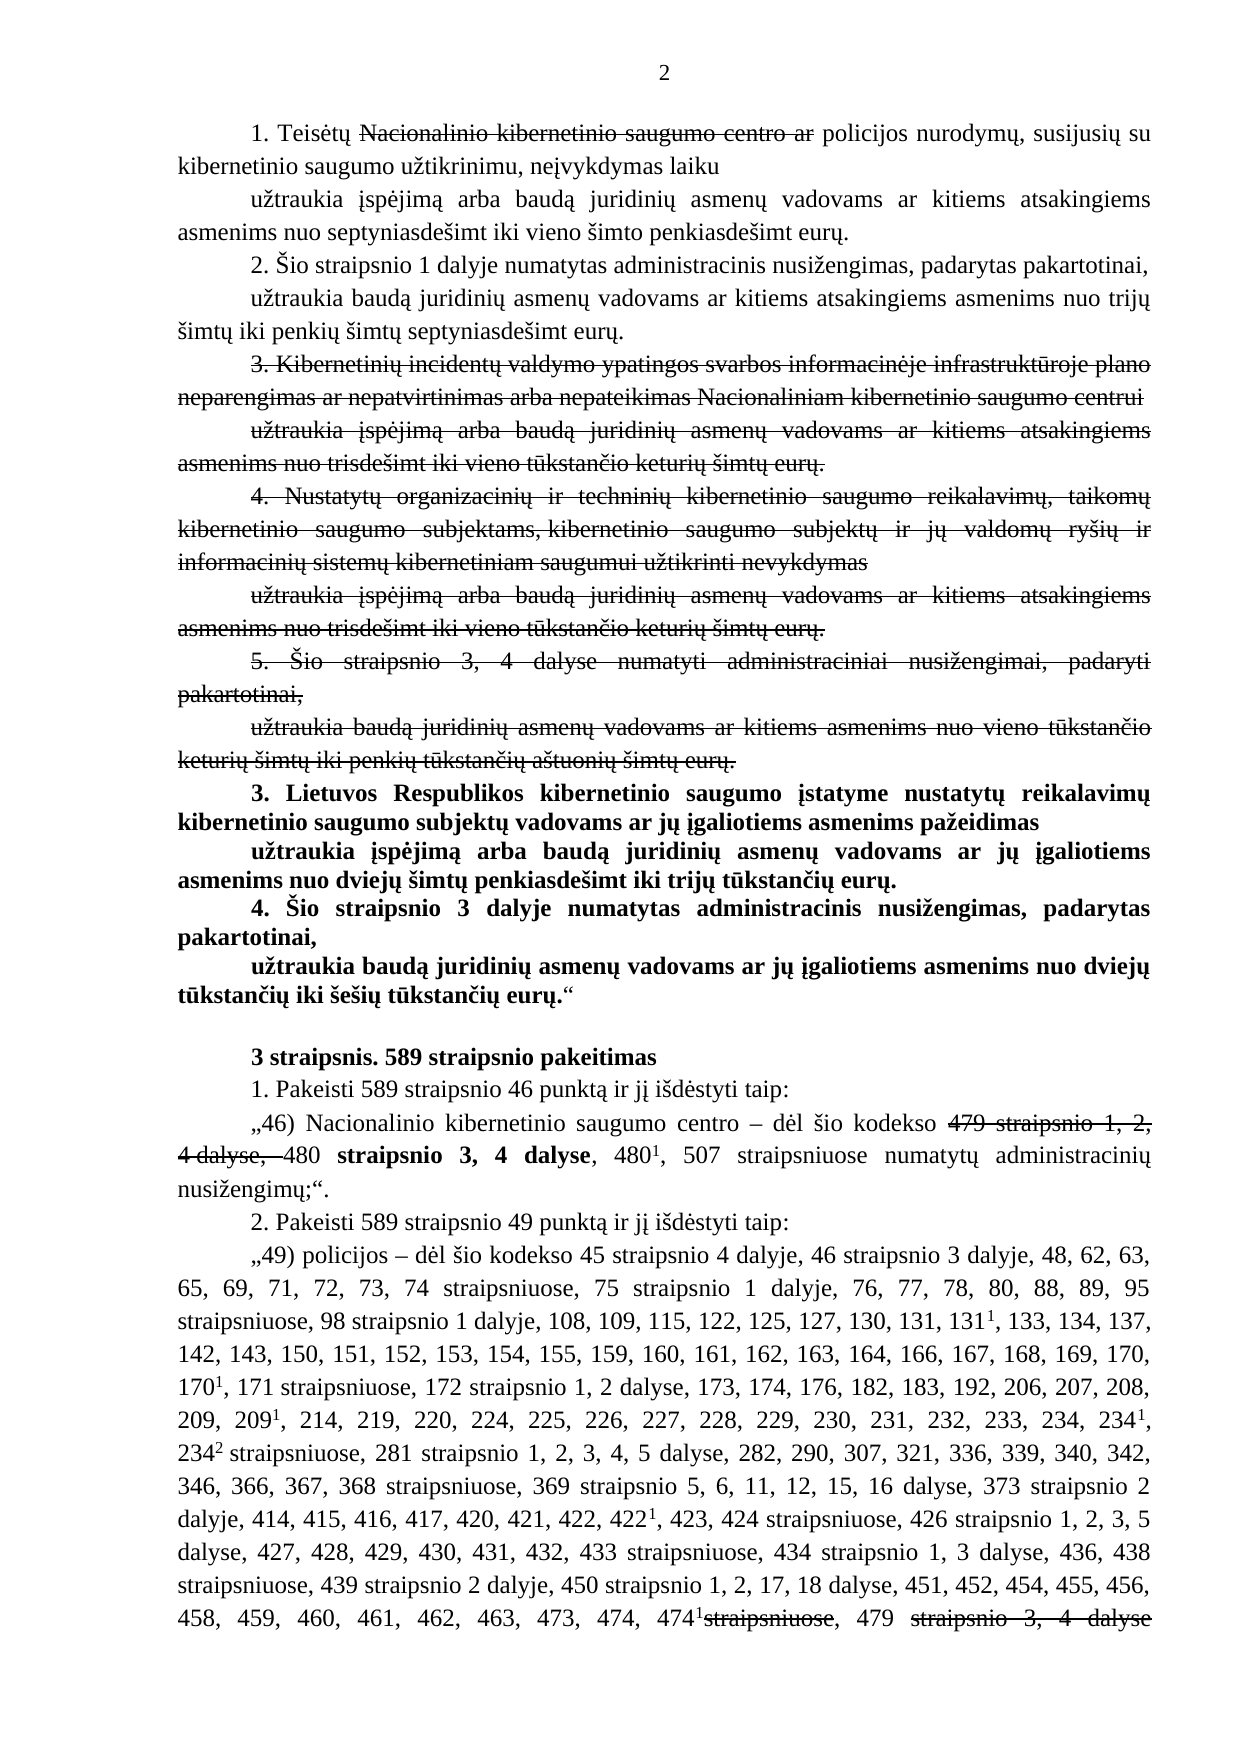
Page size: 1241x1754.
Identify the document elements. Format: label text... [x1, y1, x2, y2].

text 5. Šio straipsnio 3, 4 dalyse numatyti administraciniai nusižengimai, padaryti pakartotinai, [177, 646, 1152, 708]
text užtraukia baudą juridinių asmenų vadovams ar kitiems atsakingiems asmenims nuo trijų šimtų iki penkių šimtų septyniasdešimt eurų. [177, 283, 1152, 345]
text užtraukia baudą juridinių asmenų vadovams ar jų įgaliotiems asmenims nuo dviejų tūkstančių iki šešių tūkstančių eurų.“ [177, 951, 1152, 1008]
text „46) Nacionalinio kibernetinio saugumo centro – dėl šio kodekso 479 straipsnio 1, 2, 4 dalyse, 480 straipsnio 3, 4 dalyse, 4801, 507 straipsniuose numatytų administracinių nusižengimų;“. [177, 1108, 1152, 1202]
text užtraukia baudą juridinių asmenų vadovams ar kitiems asmenims nuo vieno tūkstančio keturių šimtų iki penkių tūkstančių aštuonių šimtų eurų. [177, 712, 1152, 774]
text užtraukia įspėjimą arba baudą juridinių asmenų vadovams ar kitiems atsakingiems asmenims nuo septyniasdešimt iki vieno šimto penkiasdešimt eurų. [177, 184, 1152, 246]
text užtraukia įspėjimą arba baudą juridinių asmenų vadovams ar kitiems atsakingiems asmenims nuo trisdešimt iki vieno tūkstančio keturių šimtų eurų. [177, 415, 1152, 477]
text užtraukia įspėjimą arba baudą juridinių asmenų vadovams ar kitiems atsakingiems asmenims nuo trisdešimt iki vieno tūkstančio keturių šimtų eurų. [177, 580, 1152, 642]
text užtraukia įspėjimą arba baudą juridinių asmenų vadovams ar jų įgaliotiems asmenims nuo dviejų šimtų penkiasdešimt iki trijų tūkstančių eurų. [177, 836, 1152, 893]
text 4. Šio straipsnio 3 dalyje numatytas administracinis nusižengimas, padarytas pakartotinai, [177, 893, 1152, 951]
text 1. Teisėtų Nacionalinio kibernetinio saugumo centro ar policijos nurodymų, susijusių su kibernetinio saugumo užtikrinimu, neįvykdymas laiku [177, 118, 1152, 180]
text 2. Šio straipsnio 1 dalyje numatytas administracinis nusižengimas, padarytas pakartotinai, [177, 250, 1152, 279]
text 3. Kibernetinių incidentų valdymo ypatingos svarbos informacinėje infrastruktūroje plano neparengimas ar nepatvirtinimas arba nepateikimas Nacionaliniam kibernetinio saugumo centrui [177, 349, 1152, 411]
text 4. Nustatytų organizacinių ir techninių kibernetinio saugumo reikalavimų, taikomų kibernetinio saugumo subjektams, kibernetinio saugumo subjektų ir jų valdomų ryšių ir informacinių sistemų kibernetiniam saugumui užtikrinti nevykdymas [177, 481, 1152, 576]
text „49) policijos – dėl šio kodekso 45 straipsnio 4 dalyje, 46 straipsnio 3 dalyje, 48, 62, 63, 65, 69, 71, 72, 73, 74 straipsniuose, 75 straipsnio 1 dalyje, 76, 77, 78, 80, 88, 89, 95 straipsniuose, 98 straipsnio 1 dalyje, 108, 109, 115, 122, 125, 127, 130, 131, 1311, 133, 134, 137, 142, 143, 150, 151, 152, 153, 154, 155, 159, 160, 161, 162, 163, 164, 166, 167, 168, 169, 170, 1701, 171 straipsniuose, 172 straipsnio 1, 2 dalyse, 173, 174, 176, 182, 183, 192, 206, 207, 208, 209, 2091, 214, 219, 220, 224, 225, 226, 227, 228, 229, 230, 231, 232, 233, 234, 2341, 2342 straipsniuose, 281 straipsnio 1, 2, 3, 4, 5 dalyse, 282, 290, 307, 321, 336, 339, 340, 342, 346, 366, 367, 368 straipsniuose, 369 straipsnio 5, 6, 11, 12, 15, 16 dalyse, 373 straipsnio 2 dalyje, 414, 415, 416, 417, 420, 421, 422, 4221, 423, 424 straipsniuose, 426 straipsnio 1, 2, 3, 5 dalyse, 427, 428, 429, 430, 431, 432, 433 straipsniuose, 434 straipsnio 1, 3 dalyse, 436, 438 straipsniuose, 439 straipsnio 2 dalyje, 450 straipsnio 1, 2, 17, 18 dalyse, 451, 452, 454, 455, 456, 458, 459, 460, 461, 462, 463, 473, 474, 4741straipsniuose, 479 straipsnio 3, 4 dalyse [177, 1240, 1152, 1632]
text 3. Lietuvos Respublikos kibernetinio saugumo įstatyme nustatytų reikalavimų kibernetinio saugumo subjektų vadovams ar jų įgaliotiems asmenims pažeidimas [177, 778, 1152, 836]
text 2. Pakeisti 589 straipsnio 49 punktą ir jį išdėstyti taip: [177, 1207, 1152, 1235]
text 3 straipsnis. 589 straipsnio pakeitimas [177, 1042, 1152, 1070]
text 1. Pakeisti 589 straipsnio 46 punktą ir jį išdėstyti taip: [177, 1074, 1152, 1103]
